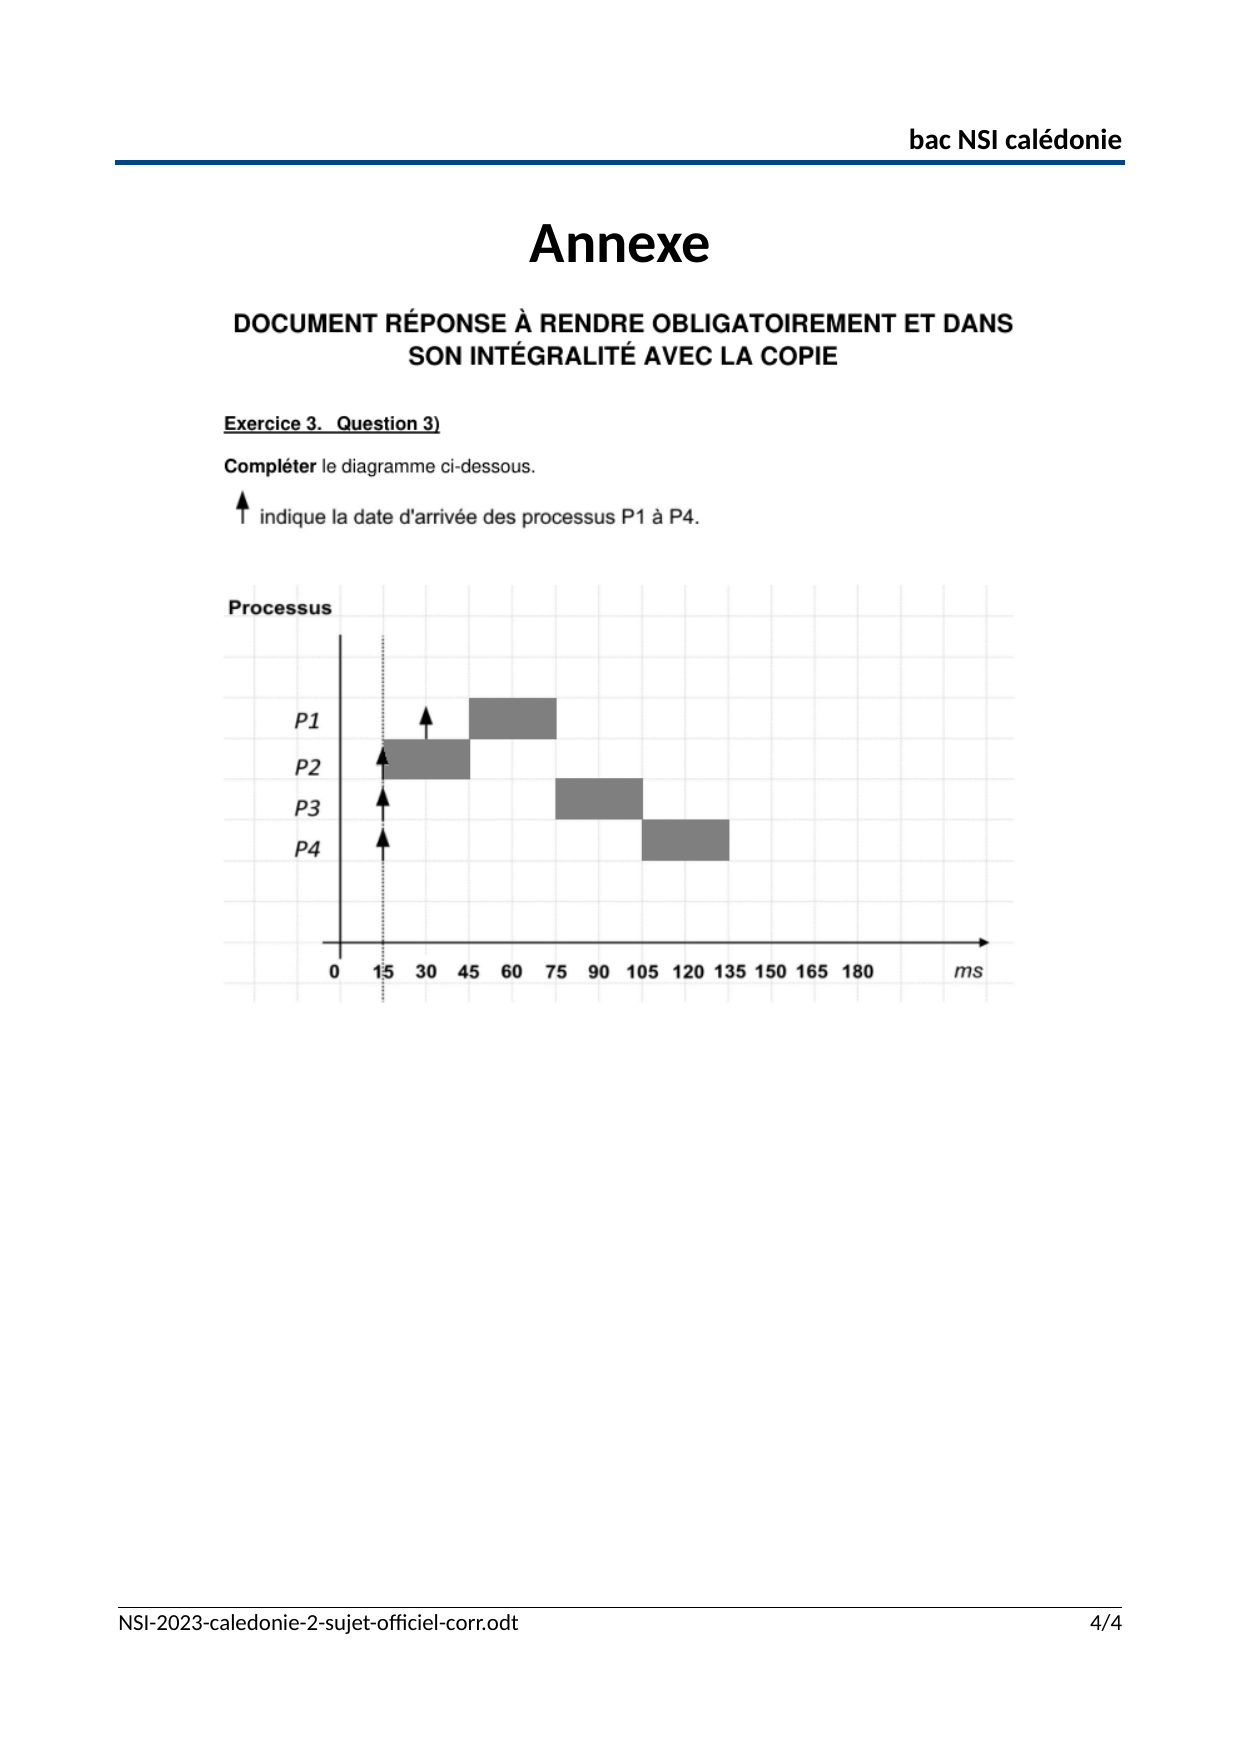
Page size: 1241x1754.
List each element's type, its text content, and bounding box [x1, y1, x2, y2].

title Annexe [118, 206, 1122, 277]
